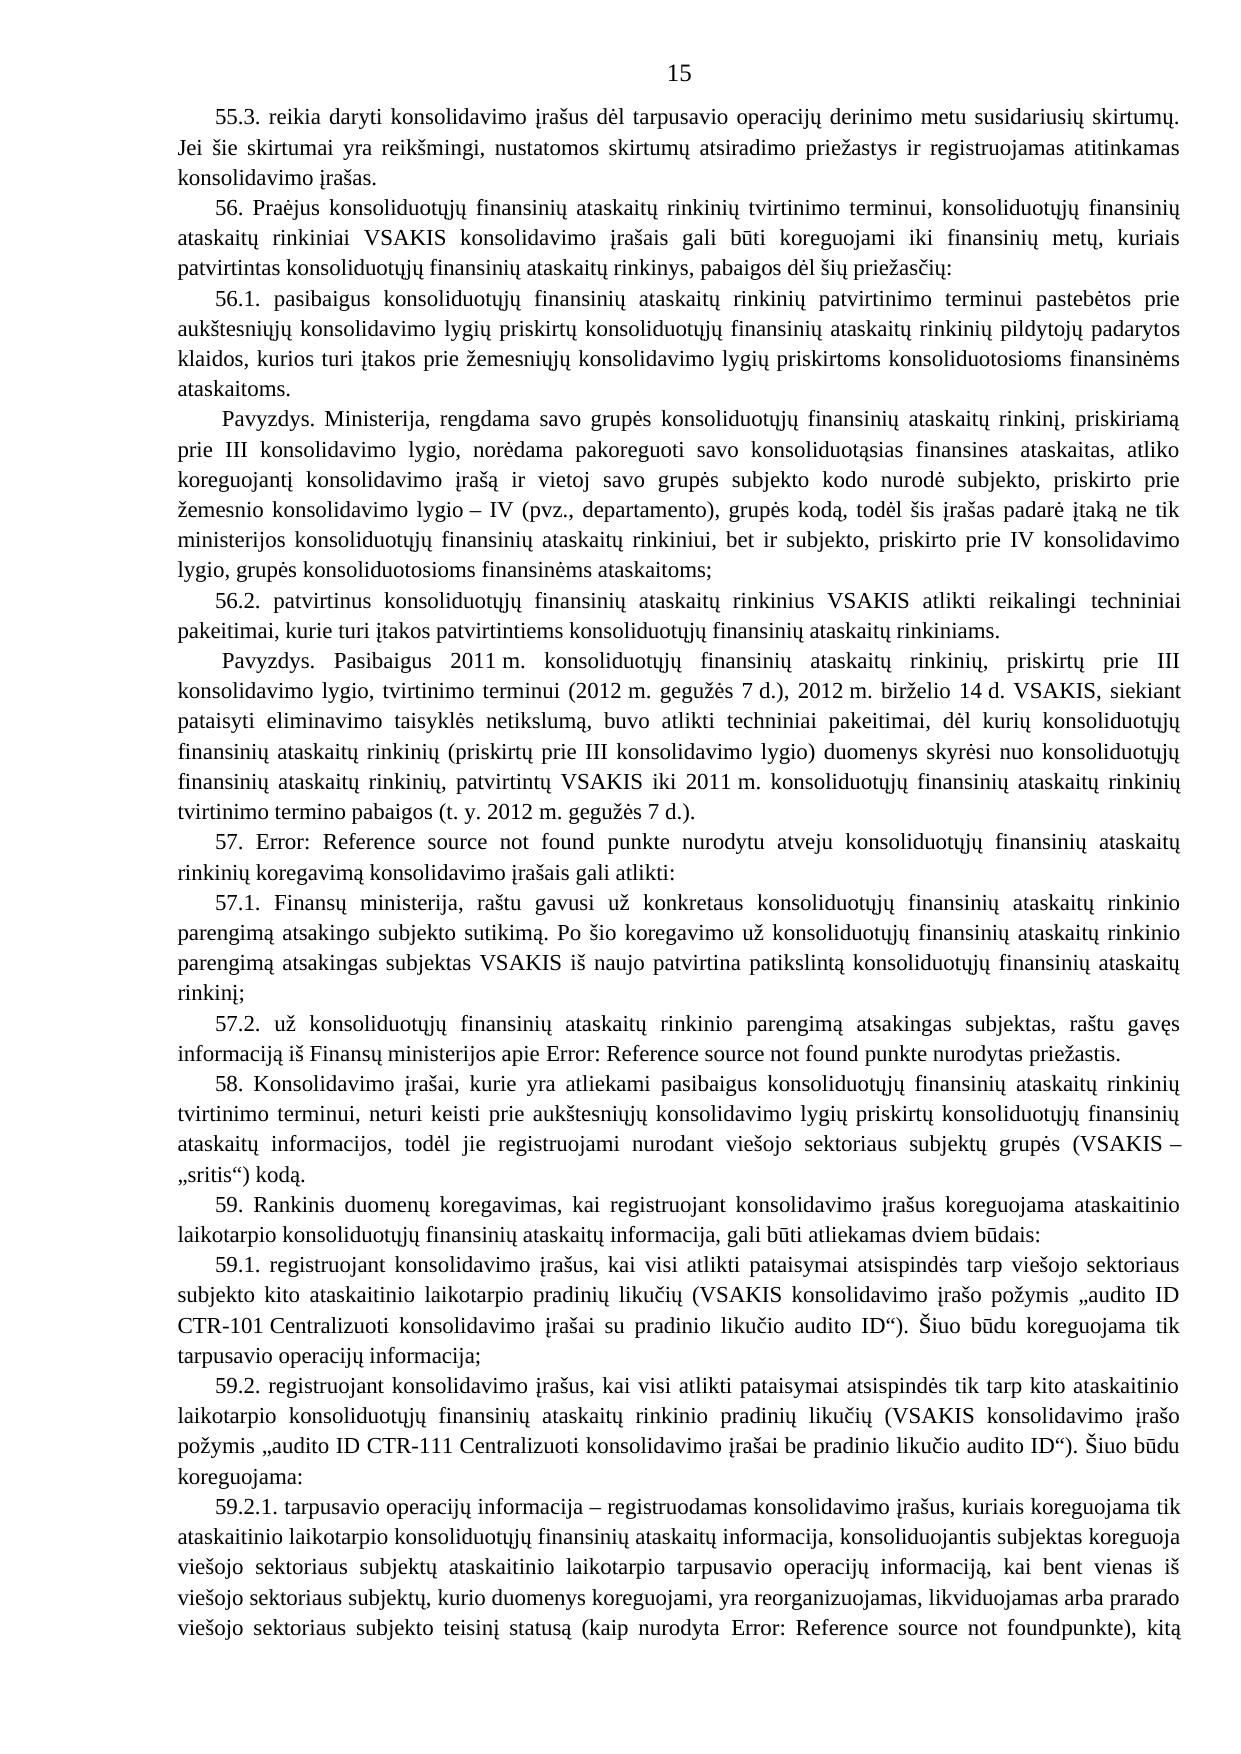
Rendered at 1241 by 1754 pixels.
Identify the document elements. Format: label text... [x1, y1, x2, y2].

text Pavyzdys. Ministerija, rengdama savo grupės konsoliduotųjų finansinių ataskaitų rinkinį, priskiriamą prie III konsolidavimo lygio, norėdama pakoreguoti savo konsoliduotąsias finansines ataskaitas, atliko koreguojantį konsolidavimo įrašą ir vietoj savo grupės subjekto kodo nurodė subjekto, priskirto prie žemesnio konsolidavimo lygio – IV (pvz., departamento), grupės kodą, todėl šis įrašas padarė įtaką ne tik ministerijos konsoliduotųjų finansinių ataskaitų rinkiniui, bet ir subjekto, priskirto prie IV konsolidavimo lygio, grupės konsoliduotosioms finansinėms ataskaitoms; [177, 406, 1181, 583]
text 59.2. registruojant konsolidavimo įrašus, kai visi atlikti pataisymai atsispindės tik tarp kito ataskaitinio laikotarpio konsoliduotųjų finansinių ataskaitų rinkinio pradinių likučių (VSAKIS konsolidavimo įrašo požymis „audito ID CTR-111 Centralizuoti konsolidavimo įrašai be pradinio likučio audito ID“). Šiuo būdu koreguojama: [177, 1372, 1181, 1489]
text 57. 56 punkte nurodytu atveju konsoliduotųjų finansinių ataskaitų rinkinių koregavimą konsolidavimo įrašais gali atlikti: [177, 828, 1181, 885]
text 57.1. Finansų ministerija, raštu gavusi už konkretaus konsoliduotųjų finansinių ataskaitų rinkinio parengimą atsakingo subjekto sutikimą. Po šio koregavimo už konsoliduotųjų finansinių ataskaitų rinkinio parengimą atsakingas subjektas VSAKIS iš naujo patvirtina patikslintą konsoliduotųjų finansinių ataskaitų rinkinį; [177, 889, 1181, 1006]
text 56.2. patvirtinus konsoliduotųjų finansinių ataskaitų rinkinius VSAKIS atlikti reikalingi techniniai pakeitimai, kurie turi įtakos patvirtintiems konsoliduotųjų finansinių ataskaitų rinkiniams. [177, 587, 1181, 643]
text Pavyzdys. Pasibaigus 2011 m. konsoliduotųjų finansinių ataskaitų rinkinių, priskirtų prie III konsolidavimo lygio, tvirtinimo terminui (2012 m. gegužės 7 d.), 2012 m. birželio 14 d. VSAKIS, siekiant pataisyti eliminavimo taisyklės netikslumą, buvo atlikti techniniai pakeitimai, dėl kurių konsoliduotųjų finansinių ataskaitų rinkinių (priskirtų prie III konsolidavimo lygio) duomenys skyrėsi nuo konsoliduotųjų finansinių ataskaitų rinkinių, patvirtintų VSAKIS iki 2011 m. konsoliduotųjų finansinių ataskaitų rinkinių tvirtinimo termino pabaigos (t. y. 2012 m. gegužės 7 d.). [177, 647, 1181, 824]
text 56. Praėjus konsoliduotųjų finansinių ataskaitų rinkinių tvirtinimo terminui, konsoliduotųjų finansinių ataskaitų rinkiniai VSAKIS konsolidavimo įrašais gali būti koreguojami iki finansinių metų, kuriais patvirtintas konsoliduotųjų finansinių ataskaitų rinkinys, pabaigos dėl šių priežasčių: [177, 194, 1181, 281]
text 59. Rankinis duomenų koregavimas, kai registruojant konsolidavimo įrašus koreguojama ataskaitinio laikotarpio konsoliduotųjų finansinių ataskaitų informacija, gali būti atliekamas dviem būdais: [177, 1191, 1181, 1247]
text 59.1. registruojant konsolidavimo įrašus, kai visi atlikti pataisymai atsispindės tarp viešojo sektoriaus subjekto kito ataskaitinio laikotarpio pradinių likučių (VSAKIS konsolidavimo įrašo požymis „audito ID CTR-101 Centralizuoti konsolidavimo įrašai su pradinio likučio audito ID“). Šiuo būdu koreguojama tik tarpusavio operacijų informacija; [177, 1251, 1181, 1368]
text 57.2. už konsoliduotųjų finansinių ataskaitų rinkinio parengimą atsakingas subjektas, raštu gavęs informaciją iš Finansų ministerijos apie 56 punkte nurodytas priežastis. [177, 1010, 1181, 1066]
text 58. Konsolidavimo įrašai, kurie yra atliekami pasibaigus konsoliduotųjų finansinių ataskaitų rinkinių tvirtinimo terminui, neturi keisti prie aukštesniųjų konsolidavimo lygių priskirtų konsoliduotųjų finansinių ataskaitų informacijos, todėl jie registruojami nurodant viešojo sektoriaus subjektų grupės (VSAKIS – „sritis“) kodą. [177, 1070, 1181, 1187]
text 56.1. pasibaigus konsoliduotųjų finansinių ataskaitų rinkinių patvirtinimo terminui pastebėtos prie aukštesniųjų konsolidavimo lygių priskirtų konsoliduotųjų finansinių ataskaitų rinkinių pildytojų padarytos klaidos, kurios turi įtakos prie žemesniųjų konsolidavimo lygių priskirtoms konsoliduotosioms finansinėms ataskaitoms. [177, 285, 1181, 402]
text 55.3. reikia daryti konsolidavimo įrašus dėl tarpusavio operacijų derinimo metu susidariusių skirtumų. Jei šie skirtumai yra reikšmingi, nustatomos skirtumų atsiradimo priežastys ir registruojamas atitinkamas konsolidavimo įrašas. [177, 103, 1181, 190]
text 59.2.1. tarpusavio operacijų informacija – registruodamas konsolidavimo įrašus, kuriais koreguojama tik ataskaitinio laikotarpio konsoliduotųjų finansinių ataskaitų informacija, konsoliduojantis subjektas koreguoja viešojo sektoriaus subjektų ataskaitinio laikotarpio tarpusavio operacijų informaciją, kai bent vienas iš viešojo sektoriaus subjektų, kurio duomenys koreguojami, yra reorganizuojamas, likviduojamas arba prarado viešojo sektoriaus subjekto teisinį statusą (kaip nurodyta 26punkte), kitą ataskaitinį laikotarpį, ir kai šis viešojo sektoriaus subjektas kito ataskaitinio laikotarpio duomenis konsoliduotųjų finansinių ataskaitų rinkiniui parengti, nurodytus 5.2.1, 5.2.2 ir 5.3 papunkčiuose, teikia VSAKIS tarpiniu duomenų pateikimo laikotarpiu (duomenų pateikimo laikotarpiai VSAKIS paaiškinti konsolidavimo tvarkos apraše) nepasibaigus viešojo sektoriaus subjektų grupės ataskaitinio laikotarpio konsoliduotųjų finansinių ataskaitų rinkinių rengimo procesui; [177, 1493, 1181, 1640]
